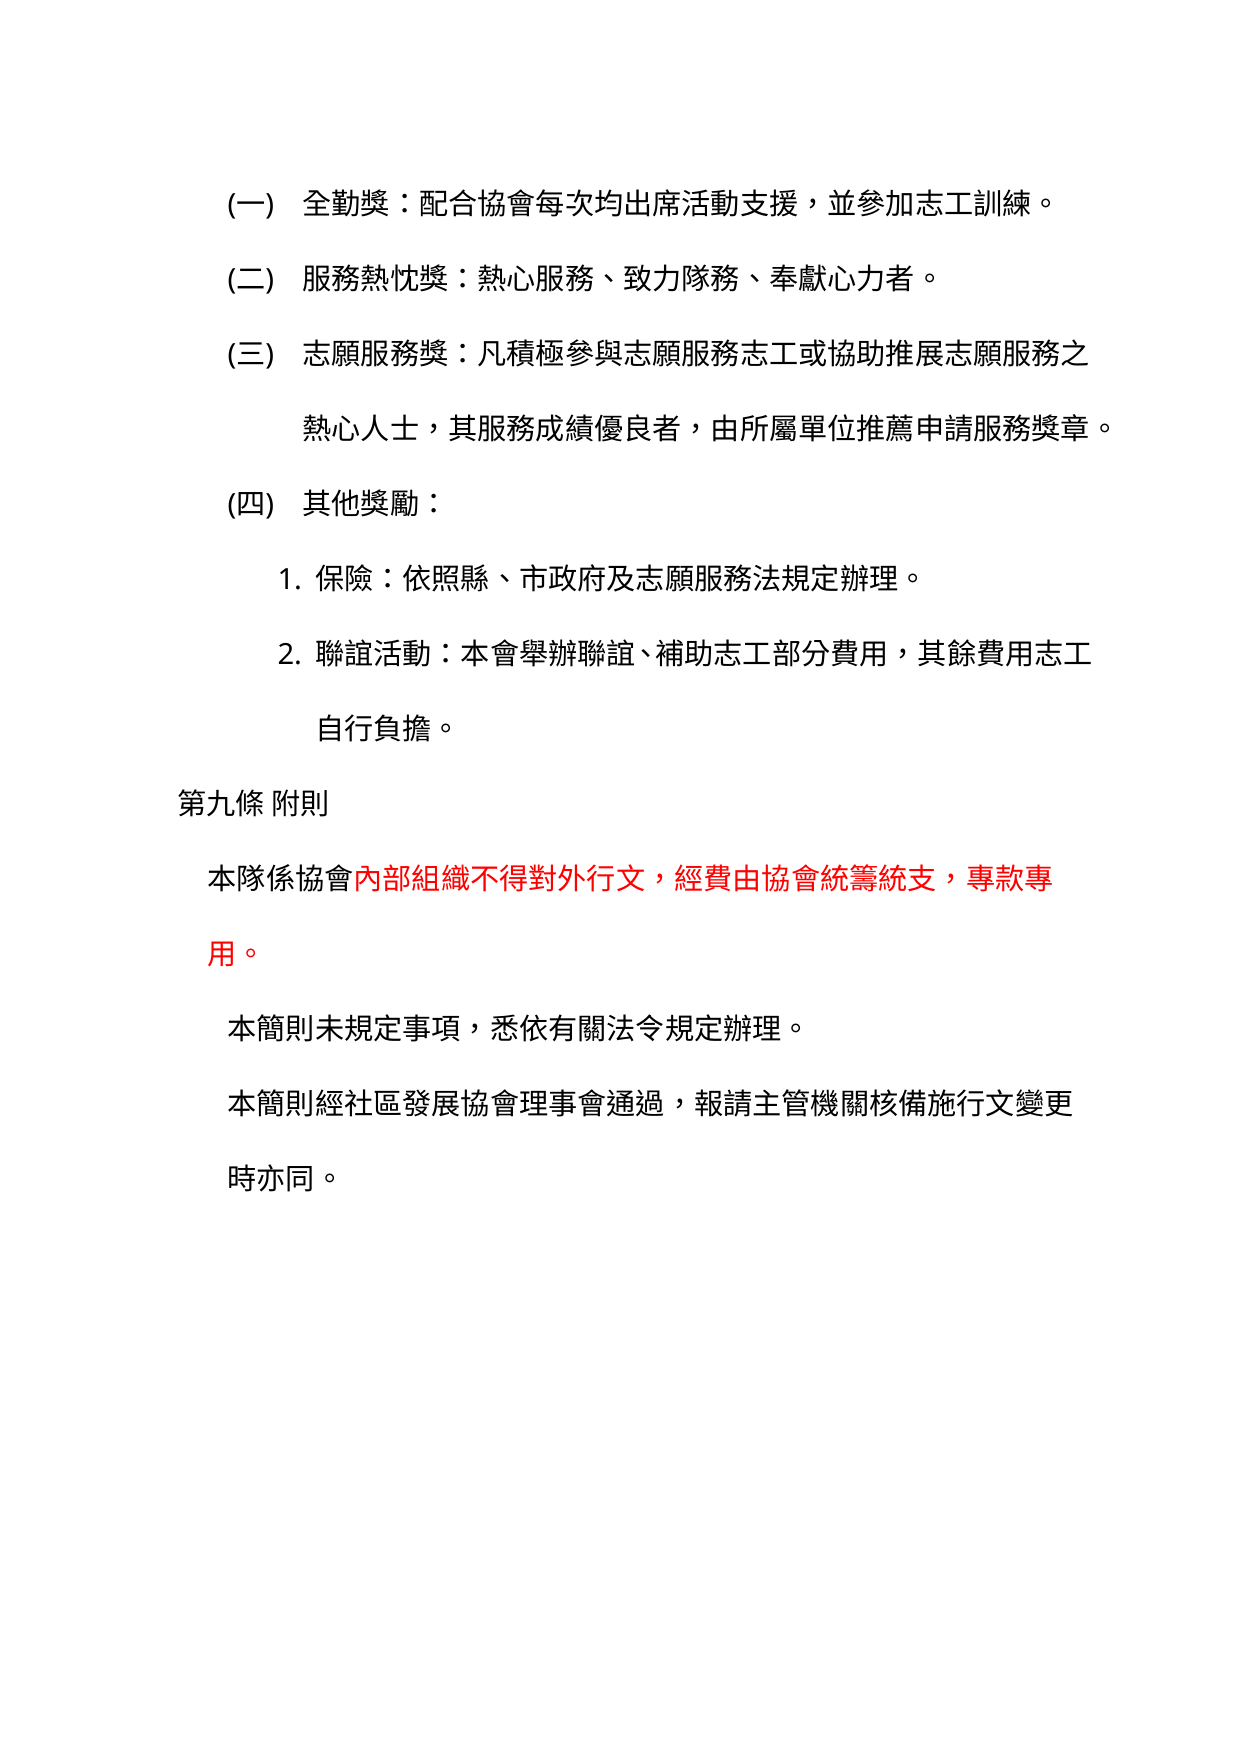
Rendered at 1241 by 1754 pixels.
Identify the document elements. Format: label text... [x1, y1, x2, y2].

list 志願服務獎：凡積極參與志願服務志工或協助推展志願服務之熱心人士，其服務成績優良者，由所屬單位推薦申請服務獎章。 [227, 314, 1092, 464]
text 本簡則經社區發展協會理事會通過，報請主管機關核備施行文變更時亦同。 [227, 1064, 1092, 1214]
text 用。 [177, 914, 1092, 989]
list 聯誼活動：本會舉辦聯誼、補助志工部分費用，其餘費用志工自行負擔。 [277, 614, 1092, 764]
list 全勤獎：配合協會每次均出席活動支援，並參加志工訓練。 [227, 164, 1092, 239]
list 服務熱忱獎：熱心服務、致力隊務、奉獻心力者。 [227, 239, 1092, 314]
text 第九條 附則 [177, 764, 1092, 839]
list 保險：依照縣、市政府及志願服務法規定辦理。 [277, 539, 1092, 614]
list 其他獎勵： [227, 464, 1092, 539]
text 本隊係協會內部組織不得對外行文，經費由協會統籌統支，專款專 [177, 839, 1092, 914]
text 本簡則未規定事項，悉依有關法令規定辦理。 [227, 989, 1092, 1064]
